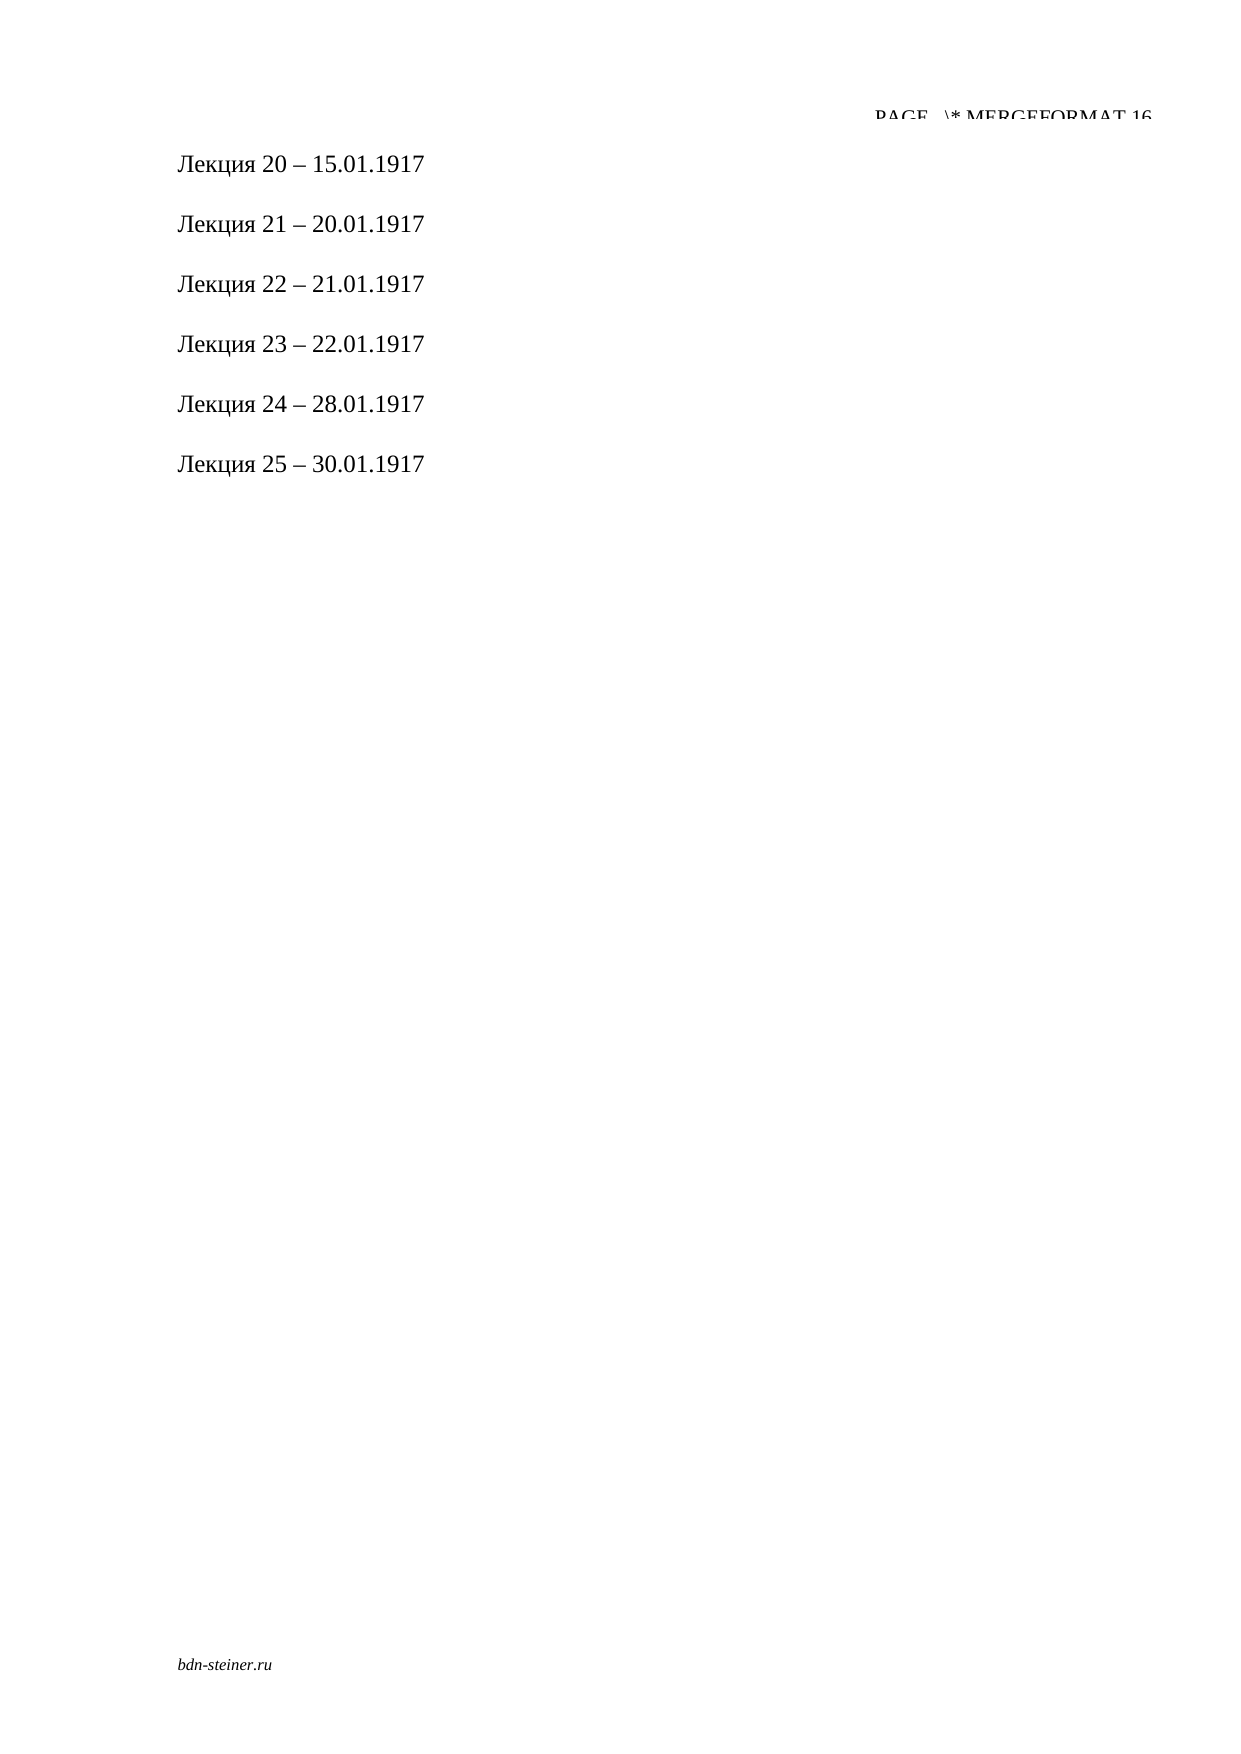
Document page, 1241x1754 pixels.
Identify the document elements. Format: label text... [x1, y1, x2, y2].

text Лекция 23 – 22.01.1917 [177, 329, 1152, 358]
text Лекция 21 – 20.01.1917 [177, 209, 1152, 238]
text Лекция 25 – 30.01.1917 [177, 449, 1152, 477]
text Лекция 22 – 21.01.1917 [177, 269, 1152, 298]
text Лекция 24 – 28.01.1917 [177, 389, 1152, 418]
text Лекция 20 – 15.01.1917 [177, 149, 1152, 178]
